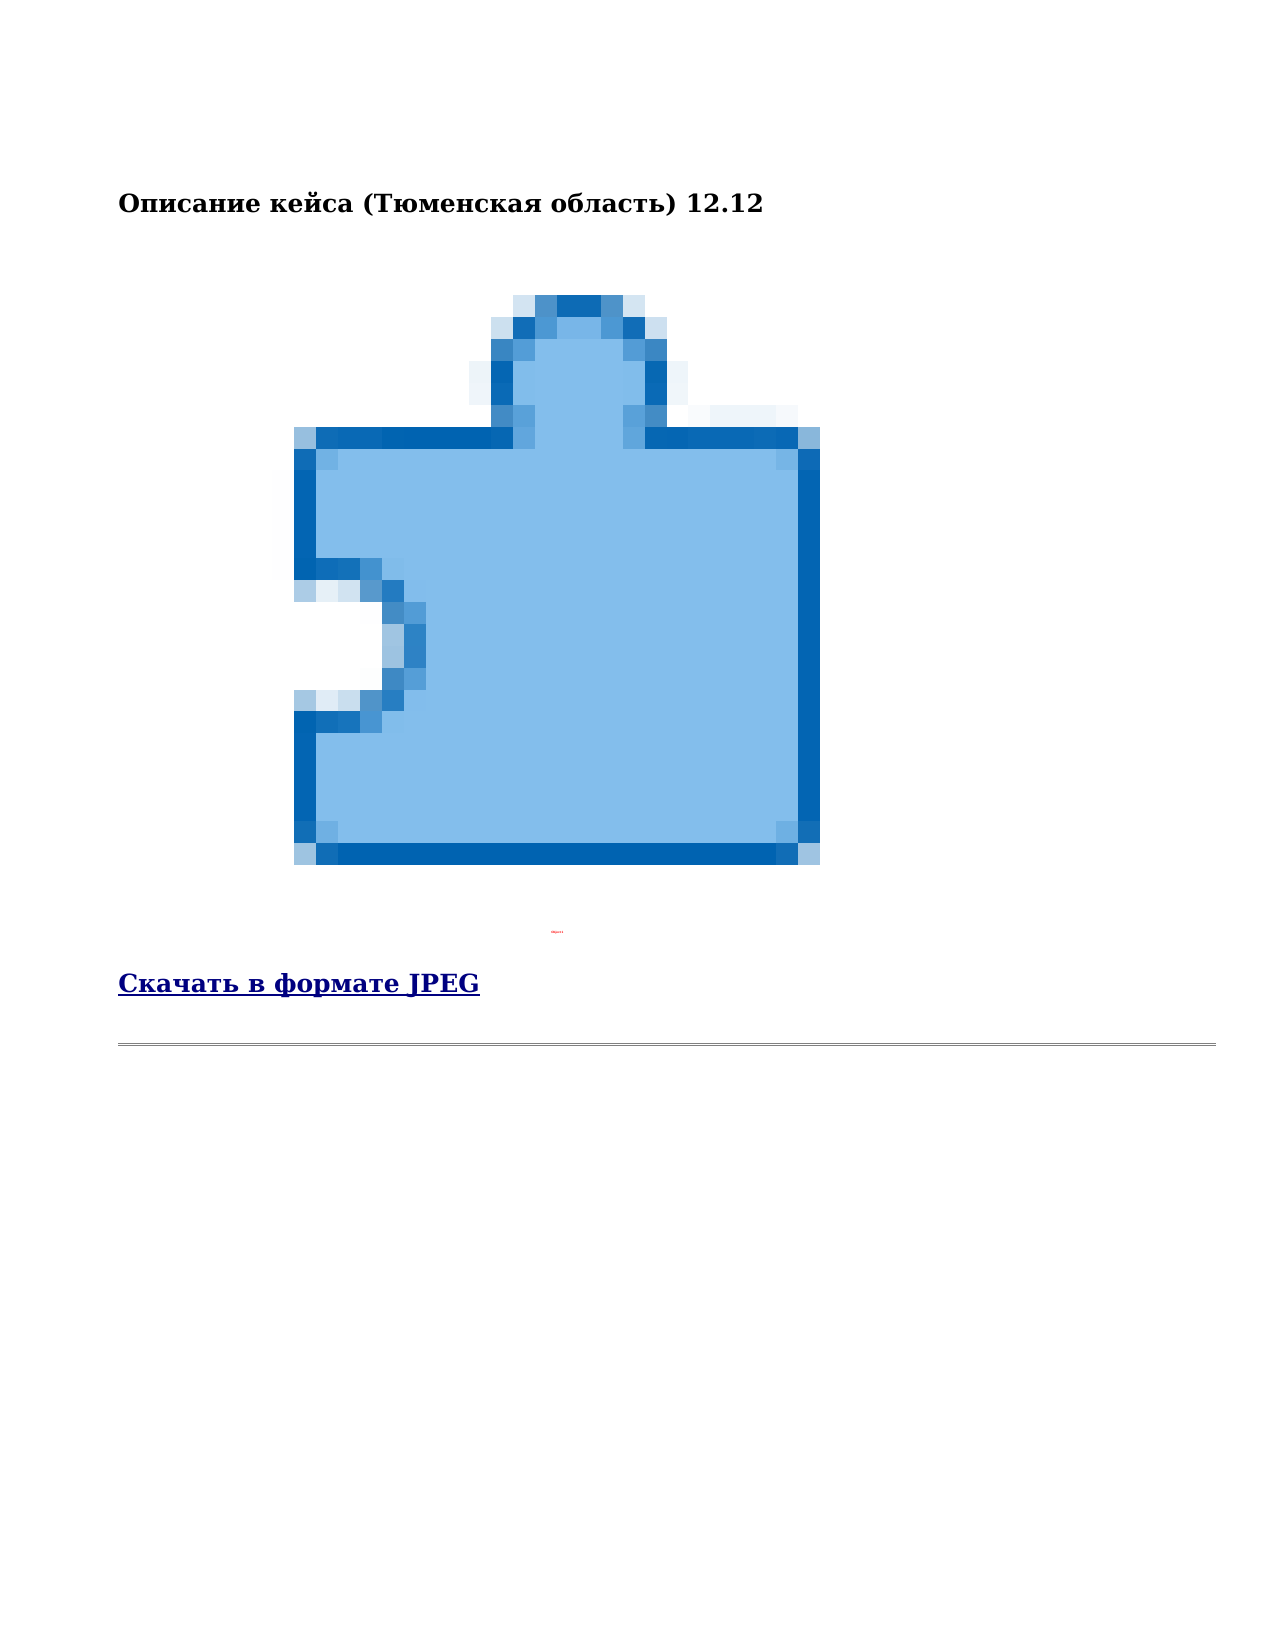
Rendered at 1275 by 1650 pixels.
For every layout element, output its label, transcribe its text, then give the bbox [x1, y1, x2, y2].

subtitle Описание кейса (Тюменская область) 12.12 [118, 189, 1216, 218]
text Скачать в формате JPEG [118, 969, 1216, 999]
